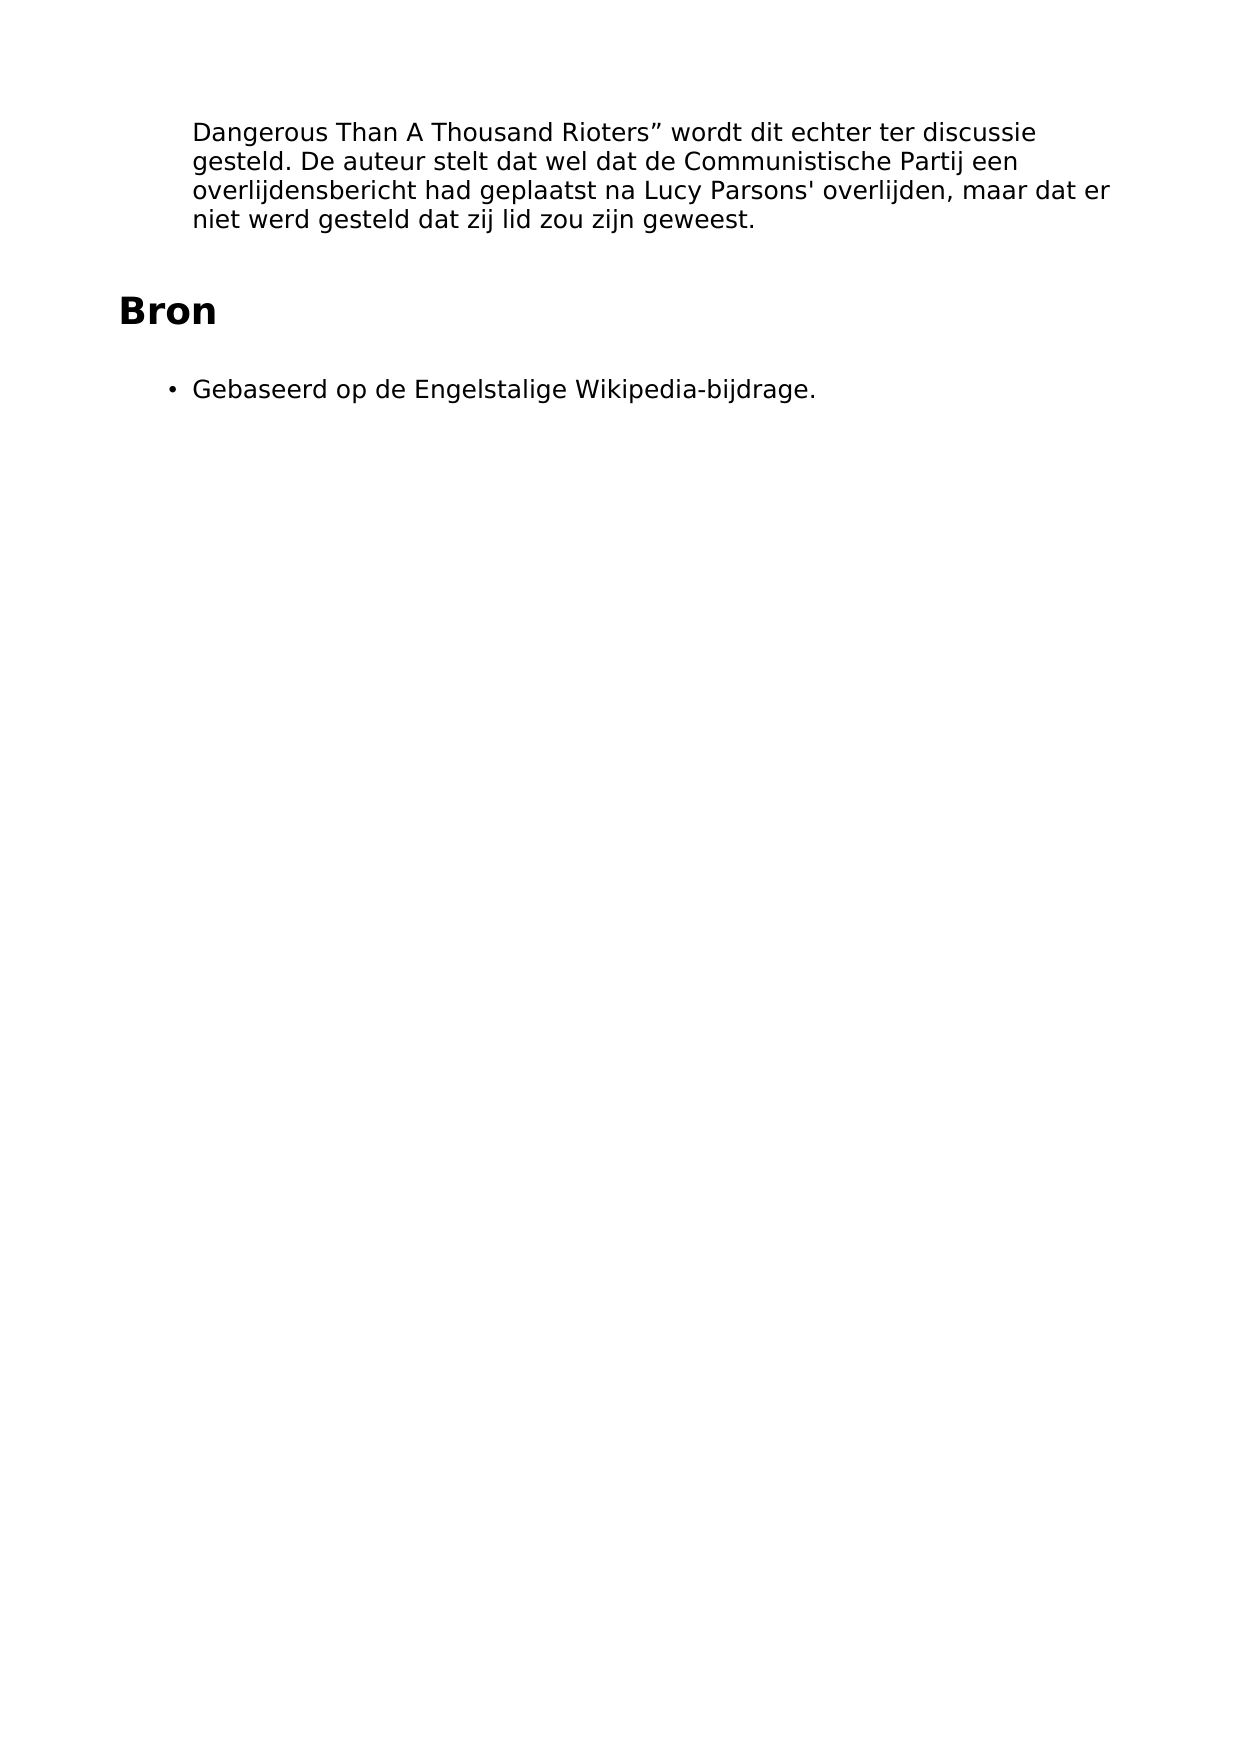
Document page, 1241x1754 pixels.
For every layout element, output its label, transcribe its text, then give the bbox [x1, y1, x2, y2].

subtitle Bron [118, 289, 1122, 333]
list Dangerous Than A Thousand Rioters” wordt dit echter ter discussie gesteld. De auteur stelt dat wel dat de Communistische Partij een overlijdensbericht had geplaatst na Lucy Parsons' overlijden, maar dat er niet werd gesteld dat zij lid zou zijn geweest. [177, 118, 1122, 235]
list Gebaseerd op de Engelstalige Wikipedia-bijdrage. [177, 375, 1122, 404]
